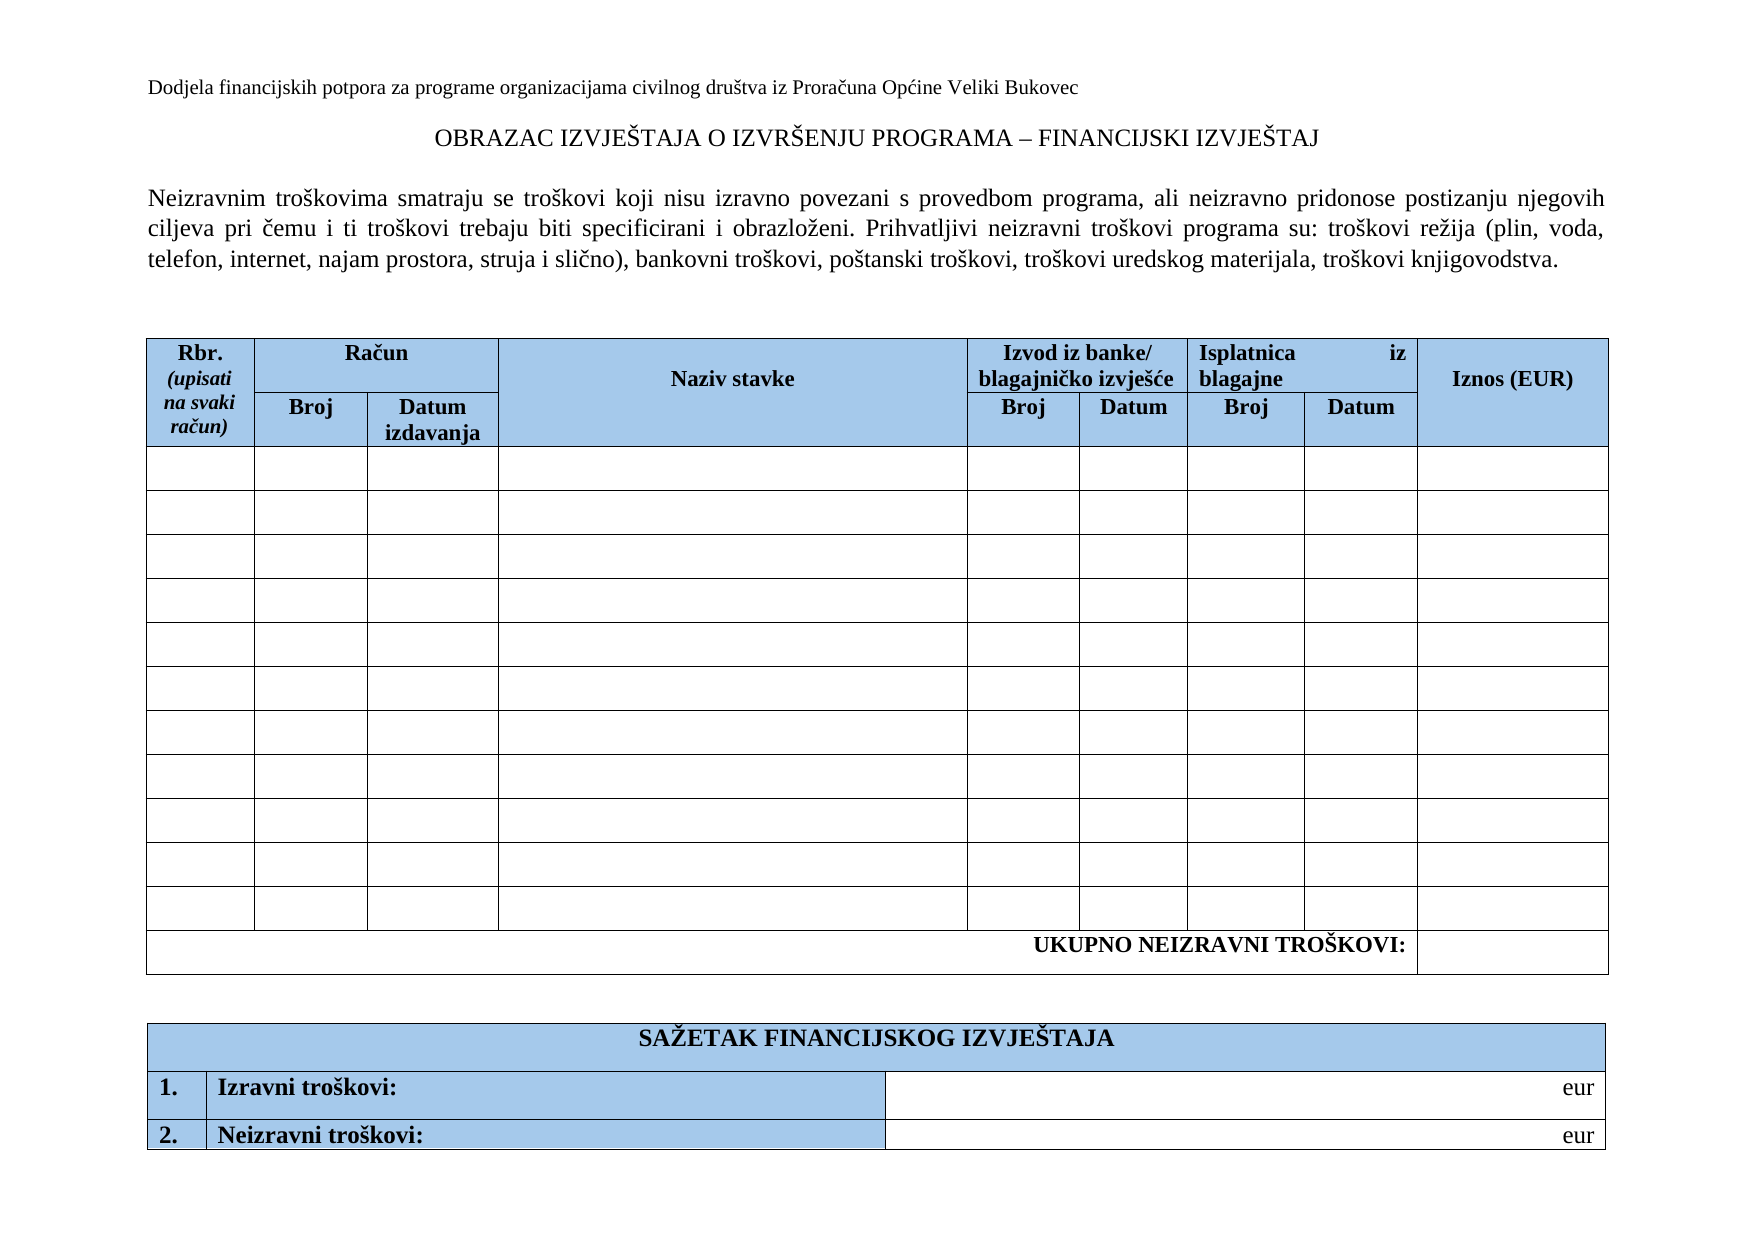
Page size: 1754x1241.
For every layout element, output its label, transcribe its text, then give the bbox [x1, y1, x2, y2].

table_cell [968, 579, 1079, 622]
table_cell [499, 447, 967, 490]
table_cell [368, 491, 498, 534]
table_cell [255, 447, 367, 490]
table_cell [1418, 535, 1608, 578]
table_cell [968, 535, 1079, 578]
table_cell [1080, 711, 1187, 754]
table_cell [147, 447, 254, 490]
table_cell [368, 843, 498, 886]
table_cell [255, 711, 367, 754]
table_cell [147, 843, 254, 886]
table_cell [368, 447, 498, 490]
table_cell [1305, 623, 1417, 666]
table_cell [1418, 843, 1608, 886]
table_cell [1418, 931, 1608, 974]
table_cell [968, 887, 1079, 930]
table_cell [1188, 843, 1304, 886]
table_cell Broj [1188, 393, 1304, 446]
table_cell [1418, 579, 1608, 622]
table_cell [1418, 799, 1608, 842]
table_cell [368, 799, 498, 842]
table_cell [1188, 799, 1304, 842]
table_cell [499, 887, 967, 930]
table_cell [968, 755, 1079, 798]
table_cell [368, 755, 498, 798]
table_cell [1305, 579, 1417, 622]
table_header Iznos (EUR) [1418, 339, 1608, 446]
table_cell eur [886, 1072, 1605, 1119]
table_header Račun [255, 339, 498, 392]
table_cell UKUPNO NEIZRAVNI TROŠKOVI: [147, 931, 1417, 974]
table_cell [147, 799, 254, 842]
table_cell [1418, 623, 1608, 666]
table_cell [1305, 755, 1417, 798]
table_cell [1305, 887, 1417, 930]
table_cell [255, 491, 367, 534]
table_cell [368, 623, 498, 666]
table_cell [968, 843, 1079, 886]
table_cell [255, 535, 367, 578]
table_cell [368, 535, 498, 578]
table_cell [1080, 623, 1187, 666]
table_cell [1188, 667, 1304, 710]
table_cell [255, 579, 367, 622]
table_cell [499, 579, 967, 622]
table_cell [1188, 579, 1304, 622]
text Neizravnim troškovima smatraju se troškovi koji nisu izravno povezani s provedbom programa, ali neizravno pridonose postizanju njegovih ciljeva pri čemu i ti troškovi trebaju biti specificirani i obrazloženi. Prihvatljivi neizravni troškovi programa su: troškovi režija (plin, voda, telefon, internet, najam prostora, struja i slično), bankovni troškovi, poštanski troškovi, troškovi uredskog materijala, troškovi knjigovodstva. [148, 183, 1606, 273]
table_cell Datum [1305, 393, 1417, 446]
table_cell [1188, 887, 1304, 930]
table_cell [1080, 491, 1187, 534]
table_cell [255, 799, 367, 842]
table_cell [499, 667, 967, 710]
table_cell [1305, 535, 1417, 578]
table_cell [499, 623, 967, 666]
table_cell [1188, 711, 1304, 754]
table_cell [968, 711, 1079, 754]
table_cell Izravni troškovi: [207, 1072, 885, 1119]
table_cell [147, 535, 254, 578]
table_cell [1418, 667, 1608, 710]
table_cell [1305, 447, 1417, 490]
table_cell [147, 623, 254, 666]
table_cell [499, 799, 967, 842]
table_cell [968, 447, 1079, 490]
table_cell [1188, 535, 1304, 578]
table_cell [968, 799, 1079, 842]
table_cell [1418, 755, 1608, 798]
table_cell [1305, 799, 1417, 842]
table_cell [1305, 711, 1417, 754]
table_cell [147, 755, 254, 798]
table_cell Datum [1080, 393, 1187, 446]
table_cell [368, 667, 498, 710]
table_cell [1080, 887, 1187, 930]
table_cell [499, 535, 967, 578]
table_cell [1080, 799, 1187, 842]
table_cell Datum izdavanja [368, 393, 498, 446]
table_header Isplatnica iz blagajne [1188, 339, 1417, 392]
table_cell [499, 843, 967, 886]
table_cell [1080, 755, 1187, 798]
table_cell [255, 755, 367, 798]
table_cell [368, 711, 498, 754]
table_cell [1418, 887, 1608, 930]
table_cell Neizravni troškovi: [207, 1120, 885, 1148]
table_cell [147, 491, 254, 534]
table_cell [255, 623, 367, 666]
table_cell [1080, 843, 1187, 886]
table_cell [1418, 491, 1608, 534]
table_cell [968, 667, 1079, 710]
table_cell [147, 711, 254, 754]
table_cell [147, 887, 254, 930]
table_cell [255, 667, 367, 710]
table_cell [255, 887, 367, 930]
table_cell [147, 667, 254, 710]
table_cell [968, 491, 1079, 534]
table_cell [499, 711, 967, 754]
table_cell [1188, 623, 1304, 666]
table_cell [1305, 491, 1417, 534]
table_cell 2. [148, 1120, 206, 1148]
table_cell [147, 579, 254, 622]
table_cell Broj [968, 393, 1079, 446]
table_cell [1305, 843, 1417, 886]
table_cell [1418, 711, 1608, 754]
table_cell [368, 579, 498, 622]
table_cell [1080, 535, 1187, 578]
table_cell eur [886, 1120, 1605, 1148]
table_header Izvod iz banke/ blagajničko izvješće [968, 339, 1187, 392]
table_cell [1080, 667, 1187, 710]
table_cell [255, 843, 367, 886]
table_cell [1080, 447, 1187, 490]
table_cell [1188, 491, 1304, 534]
table_cell [499, 755, 967, 798]
table_header Rbr. (upisati na svaki račun) [147, 339, 254, 446]
table_cell [368, 887, 498, 930]
table_cell [499, 491, 967, 534]
table_cell 1. [148, 1072, 206, 1119]
table_header Naziv stavke [499, 339, 967, 446]
table_header SAŽETAK FINANCIJSKOG IZVJEŠTAJA [148, 1024, 1605, 1071]
table_cell [968, 623, 1079, 666]
table_cell [1305, 667, 1417, 710]
table_cell Broj [255, 393, 367, 446]
table_cell [1418, 447, 1608, 490]
table_cell [1188, 755, 1304, 798]
table_cell [1080, 579, 1187, 622]
table_cell [1188, 447, 1304, 490]
